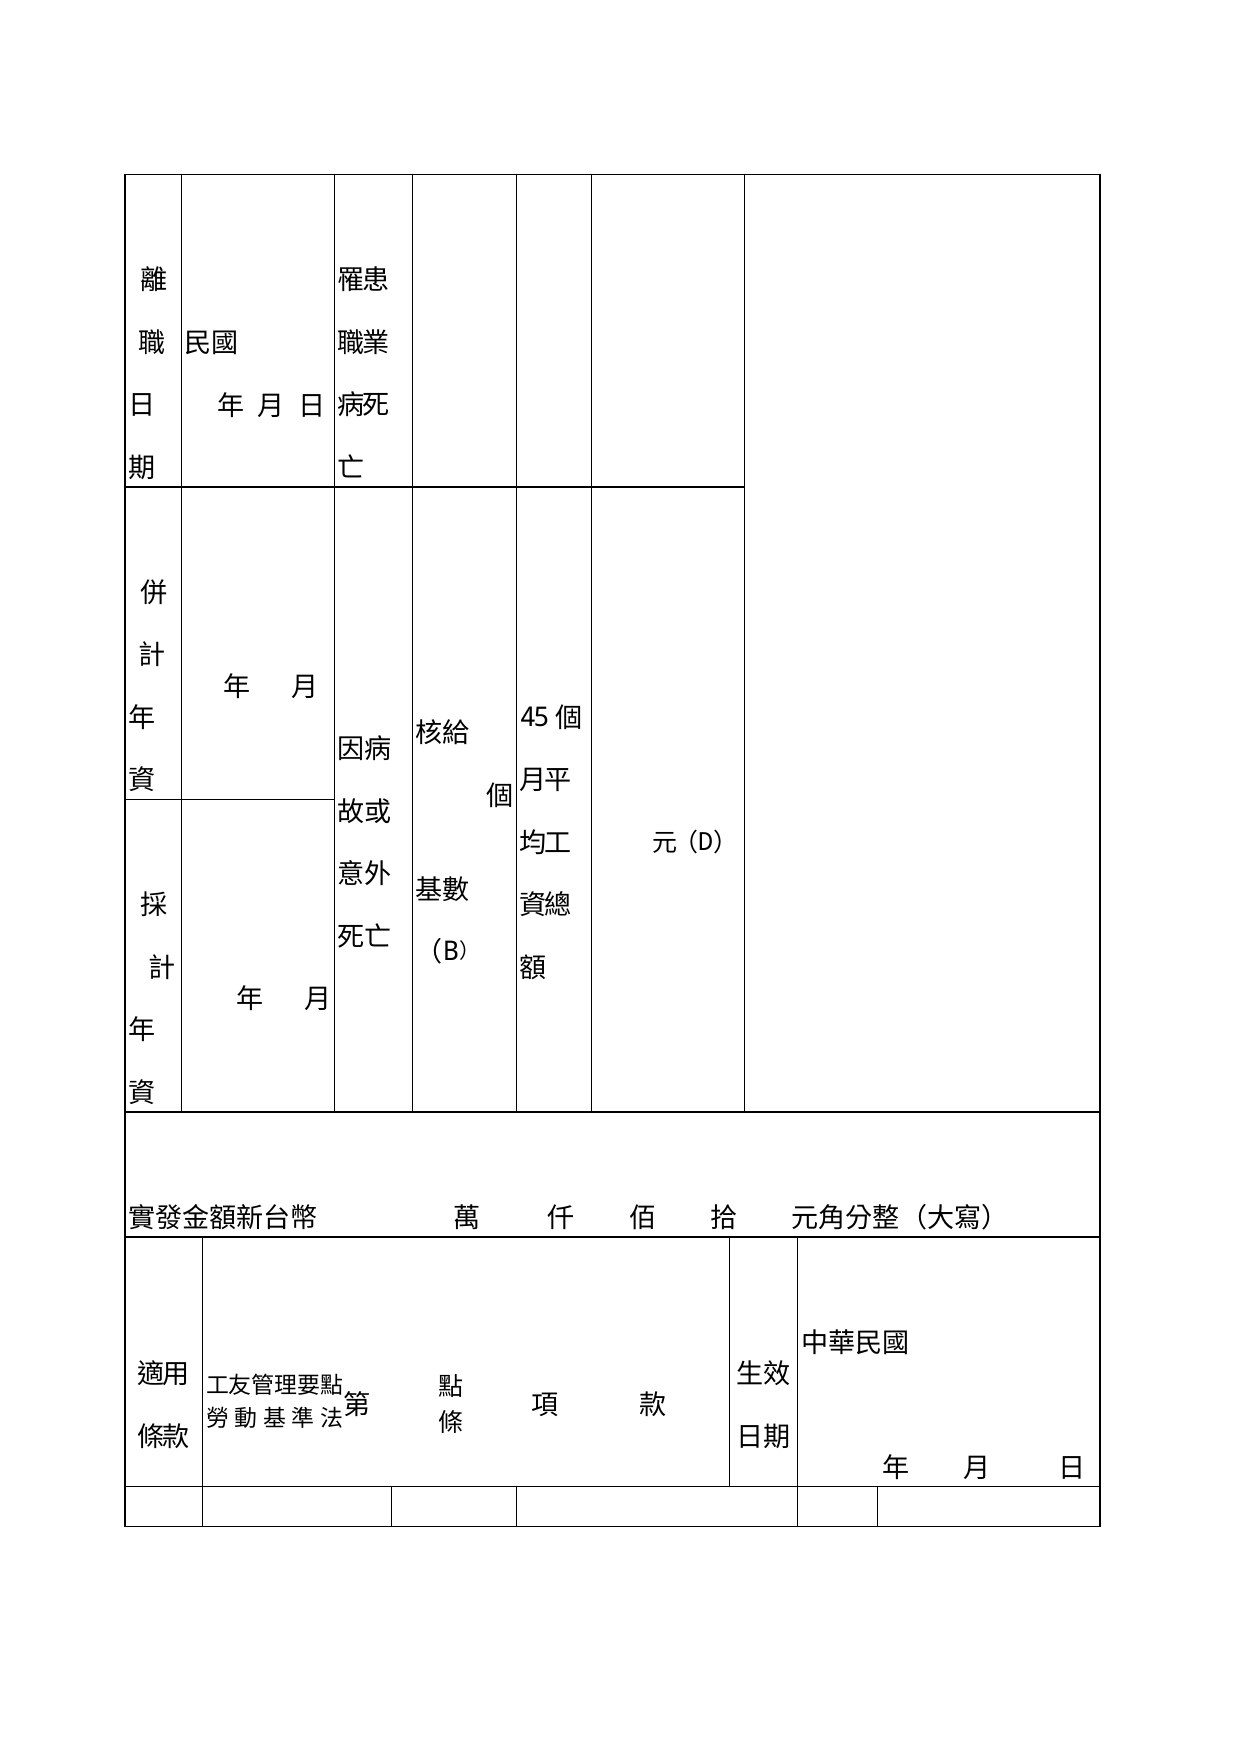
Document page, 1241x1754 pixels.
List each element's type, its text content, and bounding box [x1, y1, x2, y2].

table_cell [413, 175, 516, 486]
table_cell 併計 年資 [126, 488, 181, 799]
table_cell [517, 175, 591, 486]
table_cell 年 月 [182, 488, 334, 799]
table_cell 民國 年 月 日 [182, 175, 334, 486]
table_cell [392, 1487, 516, 1526]
table_cell 年 月 [182, 800, 334, 1111]
table_cell 實發金額新台幣 萬 仟 佰 拾 元角分整（大寫） [126, 1113, 1099, 1236]
table_cell 採計 年資 [126, 800, 181, 1111]
table_cell 因病故或意外死亡 [335, 488, 412, 1111]
table_cell [878, 1487, 1099, 1526]
table_cell [798, 1487, 877, 1526]
table_cell 工友管理要點勞動基準法 第 點條 項 款 [203, 1238, 729, 1486]
table_cell 核給 個 基數（B） [413, 488, 516, 1111]
table_cell 元（D） [592, 488, 744, 1111]
table_cell 適用 條款 [126, 1238, 202, 1486]
table_cell [745, 175, 1099, 1111]
table_cell 中華民國 年 月 日 [798, 1238, 1099, 1486]
table_cell [126, 1487, 202, 1526]
table_cell 罹患職業病死亡 [335, 175, 412, 486]
table_cell 45個月平均工資總額 [517, 488, 591, 1111]
table_cell 生效日期 [730, 1238, 797, 1486]
table_cell 離職 日期 [126, 175, 181, 486]
table_cell [592, 175, 744, 486]
table_cell [517, 1487, 797, 1526]
table_cell [203, 1487, 391, 1526]
